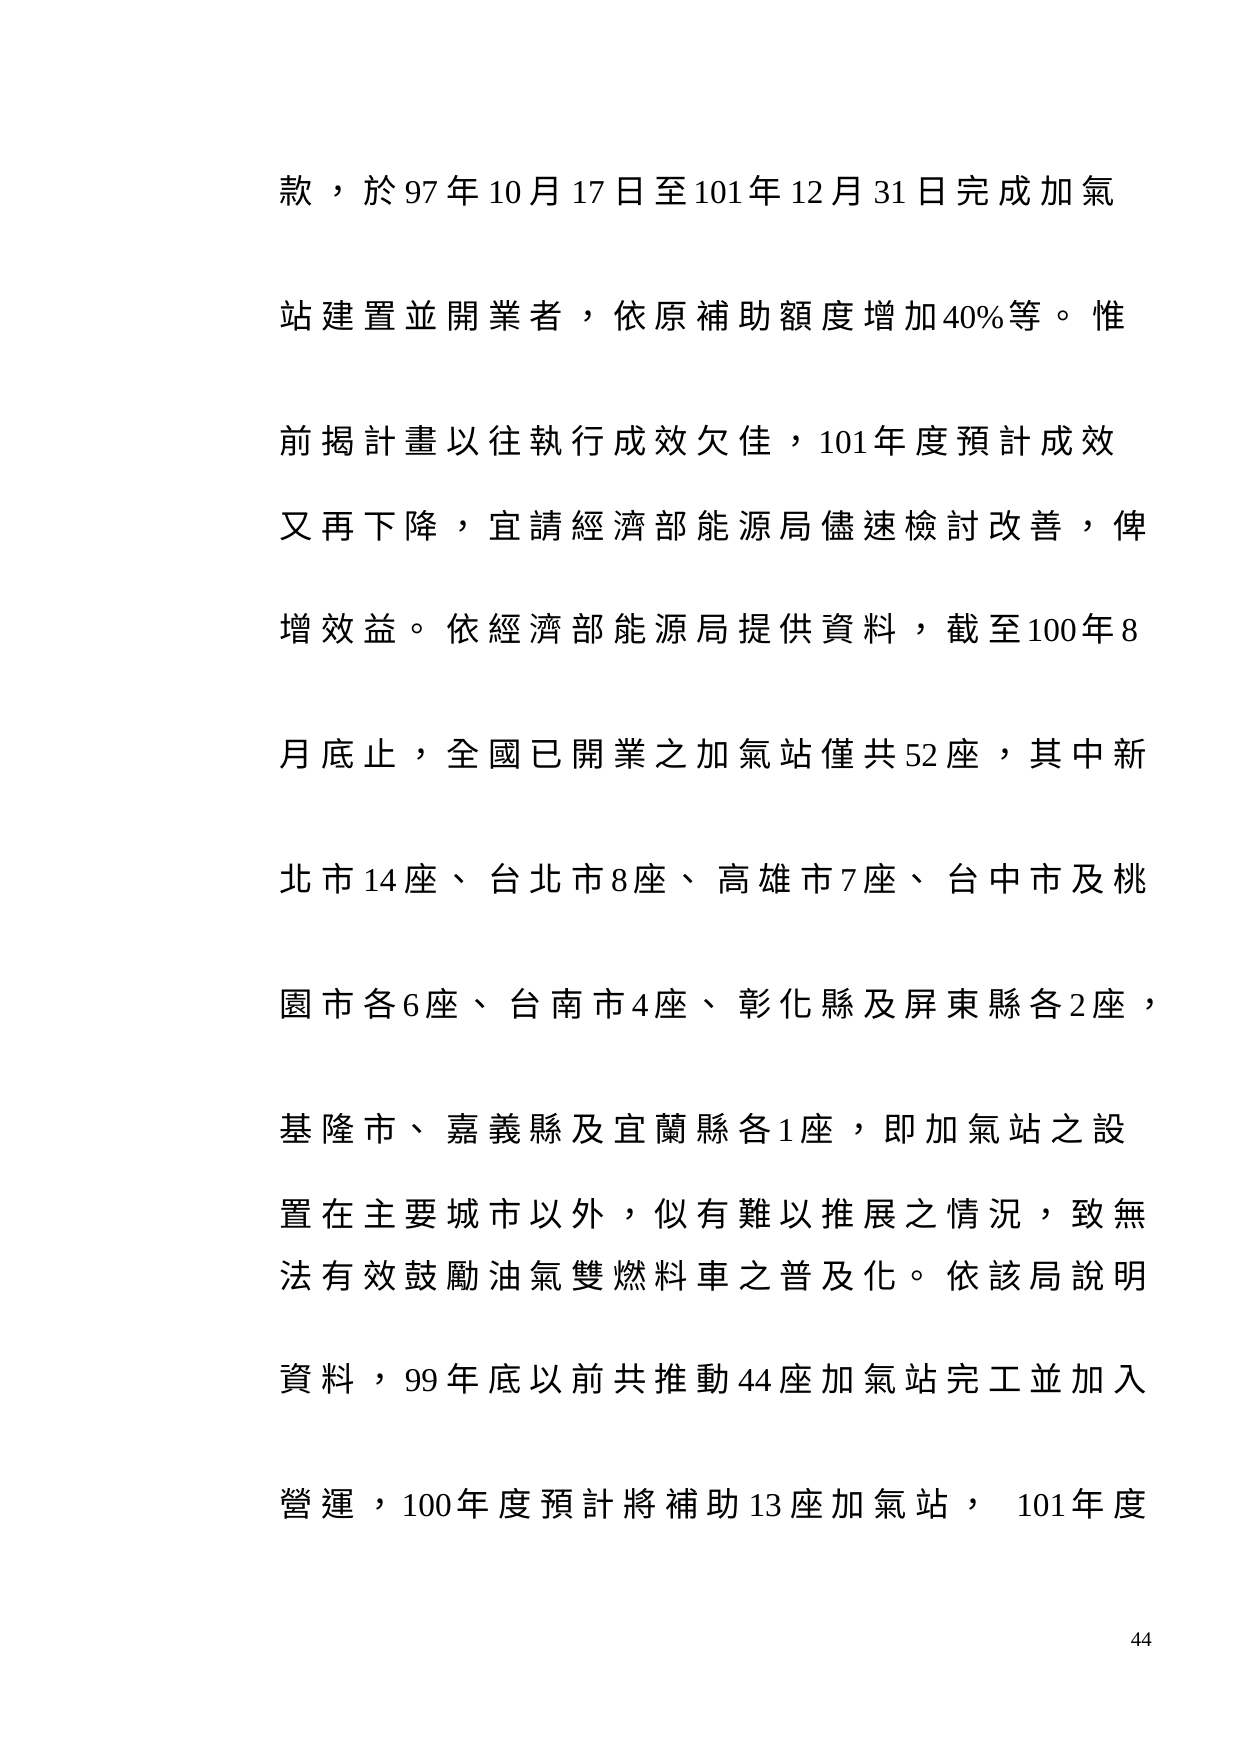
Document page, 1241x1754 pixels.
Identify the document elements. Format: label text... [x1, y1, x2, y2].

list 經濟部能源局為配合行政院97年1月提出之5年油氣雙燃料車推廣計畫推動相關加氣站設置補助業務，於97年4月及10月修訂經濟部能源局補助加氣站設置作業要點，加強對加氣站之建置作業予以補助，前揭補助主要係對設置加氣站者，依儲槽容量大小及地上或地下式等區分給予不同補助款，於97年10月17日至101年12月31日完成加氣站建置並開業者，依原補助額度增加40%等。惟前揭計畫以往執行成效欠佳，101年度預計成效又再下降，宜請經濟部能源局儘速檢討改善，俾增效益。依經濟部能源局提供資料，截至100年8月底止，全國已開業之加氣站僅共52座，其中新北市14座、台北市8座、高雄市7座、台中市及桃園市各6座、台南市4座、彰化縣及屏東縣各2座，基隆市、嘉義縣及宜蘭縣各1座，即加氣站之設置在主要城市以外，似有難以推展之情況，致無法有效鼓勵油氣雙燃料車之普及化。依該局說明資料，99年底以前共推動44座加氣站完工並加入營運，100年度預計將補助13座加氣站， 101年度僅預計有7座加氣站可望完工並營運，故在總量亟待提升之際，辦理成效有逐年下降之趨勢。據該局說明，係因相關業務不易拓展，致有延緩設置與完工之情形，復加以油氣雙燃料車普及性欠佳之現況等，顯示行政院推動油氣雙燃料車推廣計畫整體業務辦理成效欠佳，宜檢討改善。綜上，經濟部能源局為配合行政院油氣雙燃料車推廣計畫，所推動之加氣站設置補助業務辦理成效欠佳，難以支持及鼓勵油氣雙燃料車之發展，爰提案要求主管機關應檢討改善，俾達政策目標。 [223, 108, 1150, 1545]
